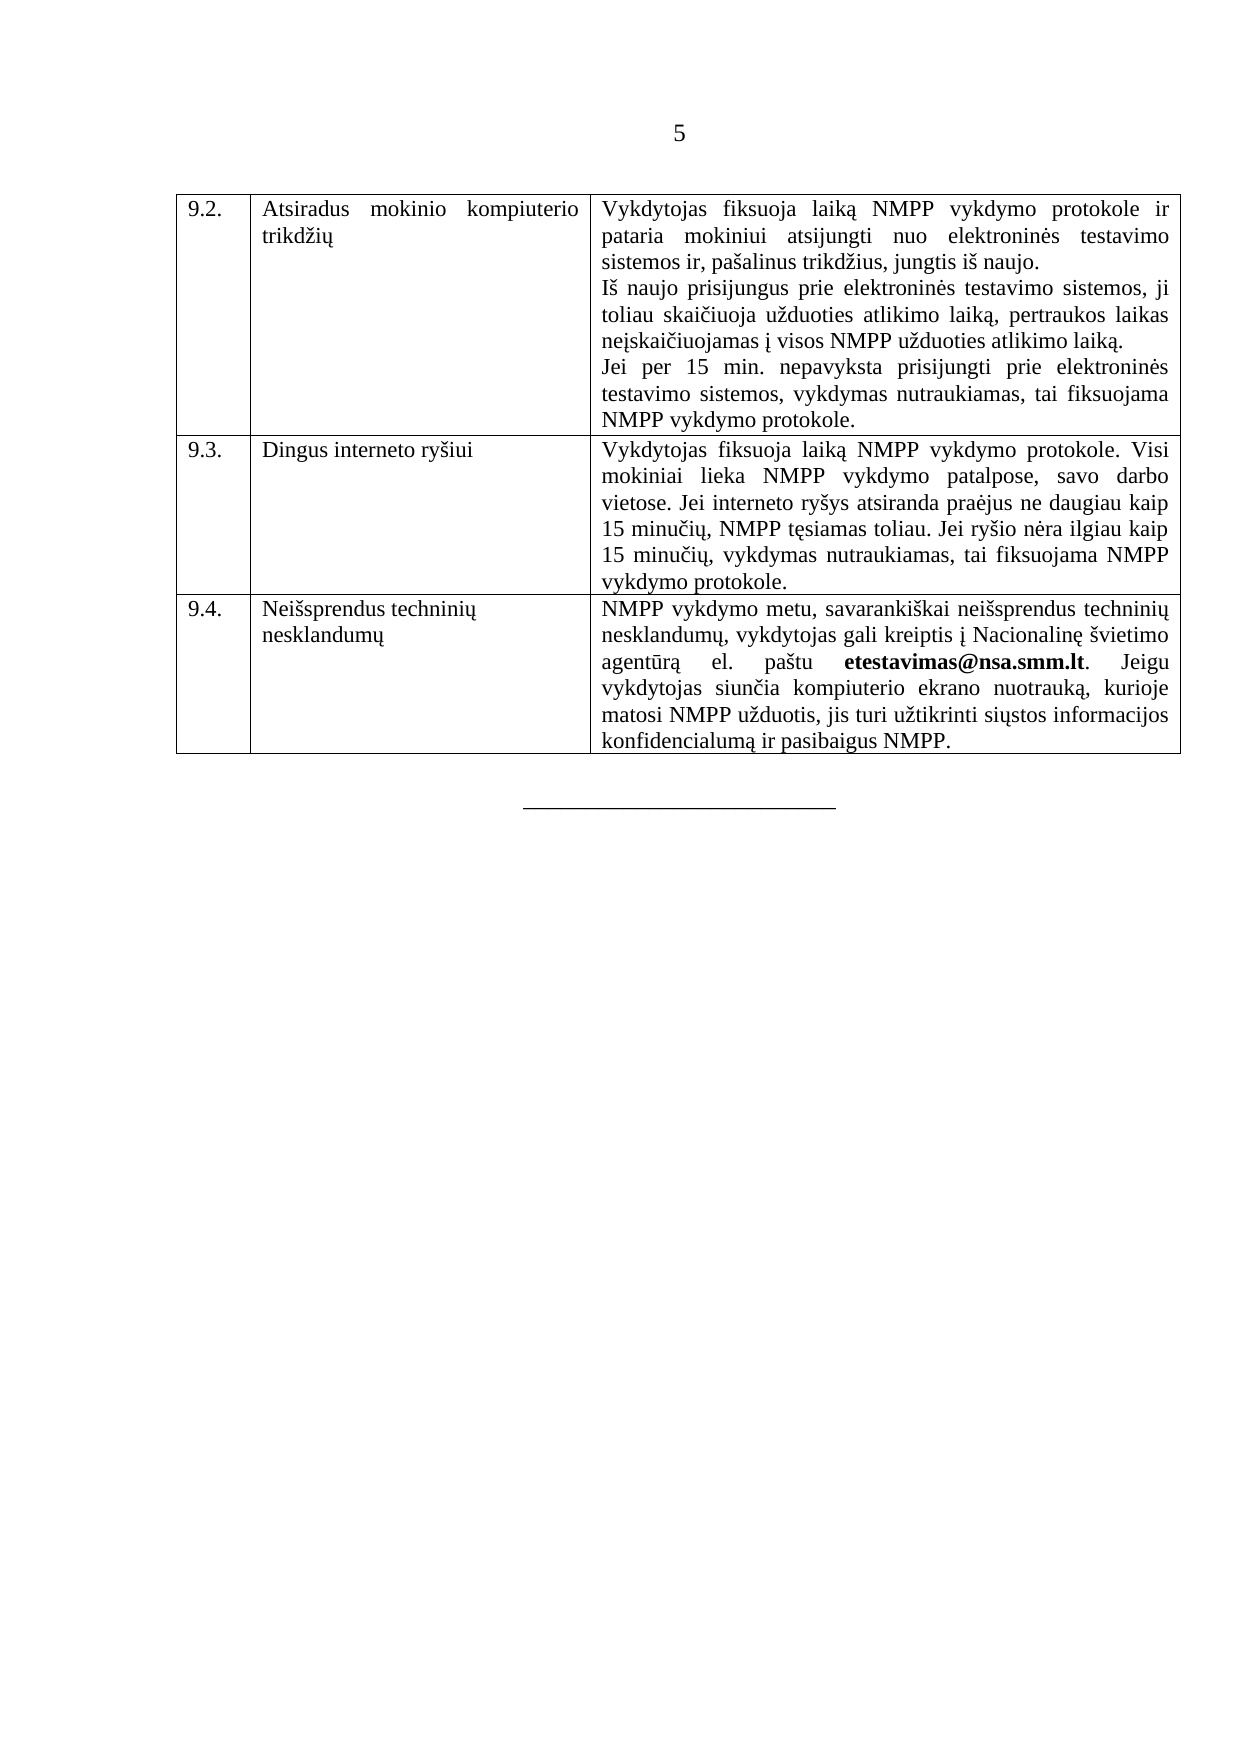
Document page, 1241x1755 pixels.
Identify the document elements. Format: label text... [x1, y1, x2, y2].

table_cell Vykdytojas fiksuoja laiką NMPP vykdymo protokole ir pataria mokiniui atsijungti nuo elektroninės testavimo sistemos ir, pašalinus trikdžius, jungtis iš naujo. Iš naujo prisijungus prie elektroninės testavimo sistemos, ji toliau skaičiuoja užduoties atlikimo laiką, pertraukos laikas neįskaičiuojamas į visos NMPP užduoties atlikimo laiką. Jei per 15 min. nepavyksta prisijungti prie elektroninės testavimo sistemos, vykdymas nutraukiamas, tai fiksuojama NMPP vykdymo protokole. [591, 195, 1180, 435]
table_cell 9.3. [177, 436, 250, 594]
text _________________________ [177, 783, 1181, 812]
table_cell Atsiradus mokinio kompiuterio trikdžių [251, 195, 590, 435]
table_cell Dingus interneto ryšiui [251, 436, 590, 594]
table_cell Vykdytojas fiksuoja laiką NMPP vykdymo protokole. Visi mokiniai lieka NMPP vykdymo patalpose, savo darbo vietose. Jei interneto ryšys atsiranda praėjus ne daugiau kaip 15 minučių, NMPP tęsiamas toliau. Jei ryšio nėra ilgiau kaip 15 minučių, vykdymas nutraukiamas, tai fiksuojama NMPP vykdymo protokole. [591, 436, 1180, 594]
table_cell NMPP vykdymo metu, savarankiškai neišsprendus techninių nesklandumų, vykdytojas gali kreiptis į Nacionalinę švietimo agentūrą el. paštu etestavimas@nsa.smm.lt. Jeigu vykdytojas siunčia kompiuterio ekrano nuotrauką, kurioje matosi NMPP užduotis, jis turi užtikrinti siųstos informacijos konfidencialumą ir pasibaigus NMPP. [591, 595, 1180, 753]
table_cell 9.2. [177, 195, 250, 435]
table_cell 9.4. [177, 595, 250, 753]
table_cell Neišsprendus techninių nesklandumų [251, 595, 590, 753]
